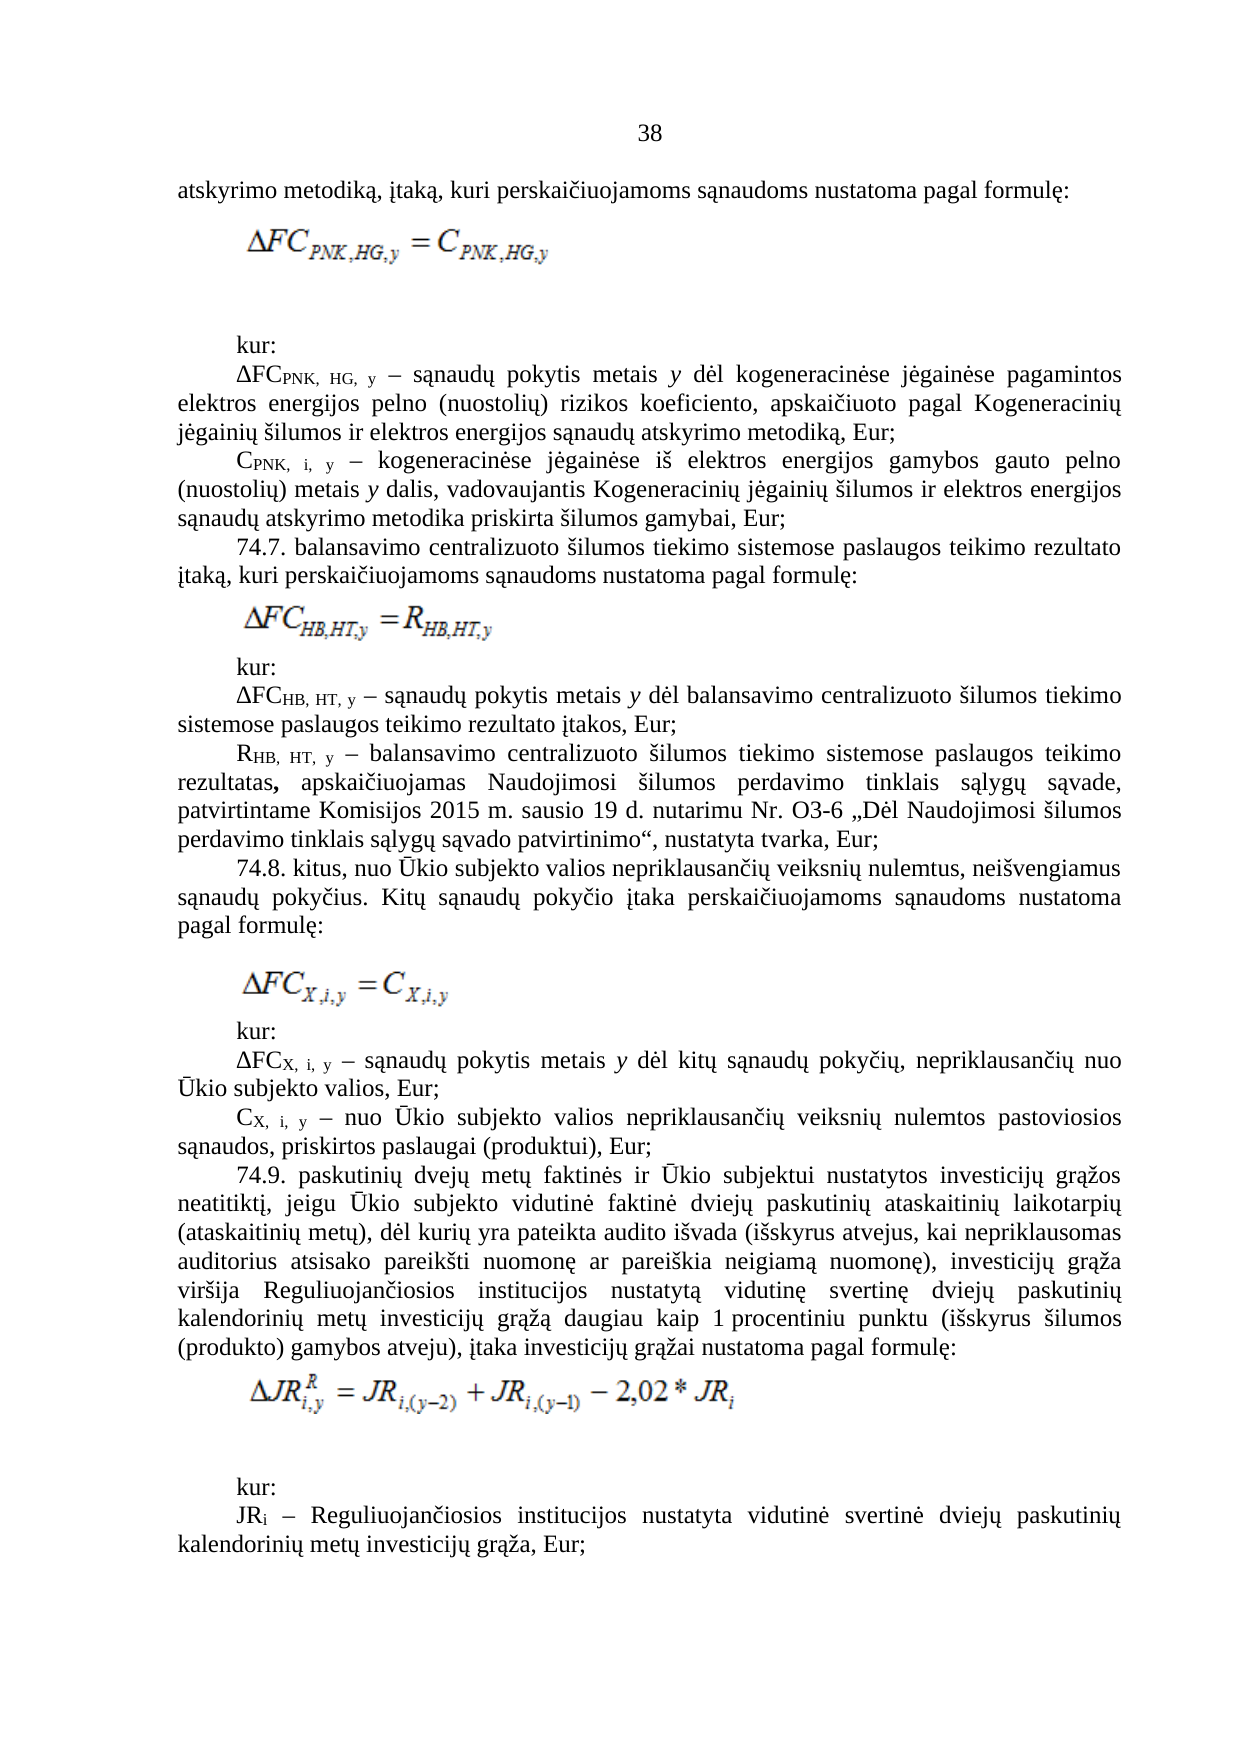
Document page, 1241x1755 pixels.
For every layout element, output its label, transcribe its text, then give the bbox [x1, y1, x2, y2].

text RHB, HT, y – balansavimo centralizuoto šilumos tiekimo sistemose paslaugos teikimo rezultatas, apskaičiuojamas Naudojimosi šilumos perdavimo tinklais sąlygų sąvade, patvirtintame Komisijos 2015 m. sausio 19 d. nutarimu Nr. O3-6 „Dėl Naudojimosi šilumos perdavimo tinklais sąlygų sąvado patvirtinimo“, nustatyta tvarka, Eur; [177, 738, 1122, 853]
text ∆FCHB, HT, y – sąnaudų pokytis metais y dėl balansavimo centralizuoto šilumos tiekimo sistemose paslaugos teikimo rezultato įtakos, Eur; [177, 681, 1122, 738]
text atskyrimo metodiką, įtaką, kuri perskaičiuojamoms sąnaudoms nustatoma pagal formulę: [177, 176, 1122, 204]
text JRi – Reguliuojančiosios institucijos nustatyta vidutinė svertinė dviejų paskutinių kalendorinių metų investicijų grąža, Eur; [177, 1500, 1122, 1558]
text kur: [177, 1016, 1122, 1045]
text kur: [177, 331, 1122, 359]
text 74.8. kitus, nuo Ūkio subjekto valios nepriklausančių veiksnių nulemtus, neišvengiamus sąnaudų pokyčius. Kitų sąnaudų pokyčio įtaka perskaičiuojamoms sąnaudoms nustatoma pagal formulę: [177, 853, 1122, 939]
text kur: [177, 1472, 1122, 1500]
text ∆FCPNK, HG, y – sąnaudų pokytis metais y dėl kogeneracinėse jėgainėse pagamintos elektros energijos pelno (nuostolių) rizikos koeficiento, apskaičiuoto pagal Kogeneracinių jėgainių šilumos ir elektros energijos sąnaudų atskyrimo metodiką, Eur; [177, 359, 1122, 446]
text 74.7. balansavimo centralizuoto šilumos tiekimo sistemose paslaugos teikimo rezultato įtaką, kuri perskaičiuojamoms sąnaudoms nustatoma pagal formulę: [177, 532, 1122, 589]
text 74.9. paskutinių dvejų metų faktinės ir Ūkio subjektui nustatytos investicijų grąžos neatitiktį, jeigu Ūkio subjekto vidutinė faktinė dviejų paskutinių ataskaitinių laikotarpių (ataskaitinių metų), dėl kurių yra pateikta audito išvada (išskyrus atvejus, kai nepriklausomas auditorius atsisako pareikšti nuomonę ar pareiškia neigiamą nuomonę), investicijų grąža viršija Reguliuojančiosios institucijos nustatytą vidutinę svertinę dviejų paskutinių kalendorinių metų investicijų grąžą daugiau kaip 1 procentiniu punktu (išskyrus šilumos (produkto) gamybos atveju), įtaka investicijų grąžai nustatoma pagal formulę: [177, 1160, 1122, 1361]
text kur: [177, 652, 1122, 681]
text CX, i, y – nuo Ūkio subjekto valios nepriklausančių veiksnių nulemtos pastoviosios sąnaudos, priskirtos paslaugai (produktui), Eur; [177, 1102, 1122, 1160]
text CPNK, i, y – kogeneracinėse jėgainėse iš elektros energijos gamybos gauto pelno (nuostolių) metais y dalis, vadovaujantis Kogeneracinių jėgainių šilumos ir elektros energijos sąnaudų atskyrimo metodika priskirta šilumos gamybai, Eur; [177, 446, 1122, 532]
text ∆FCX, i, y – sąnaudų pokytis metais y dėl kitų sąnaudų pokyčių, nepriklausančių nuo Ūkio subjekto valios, Eur; [177, 1045, 1122, 1102]
